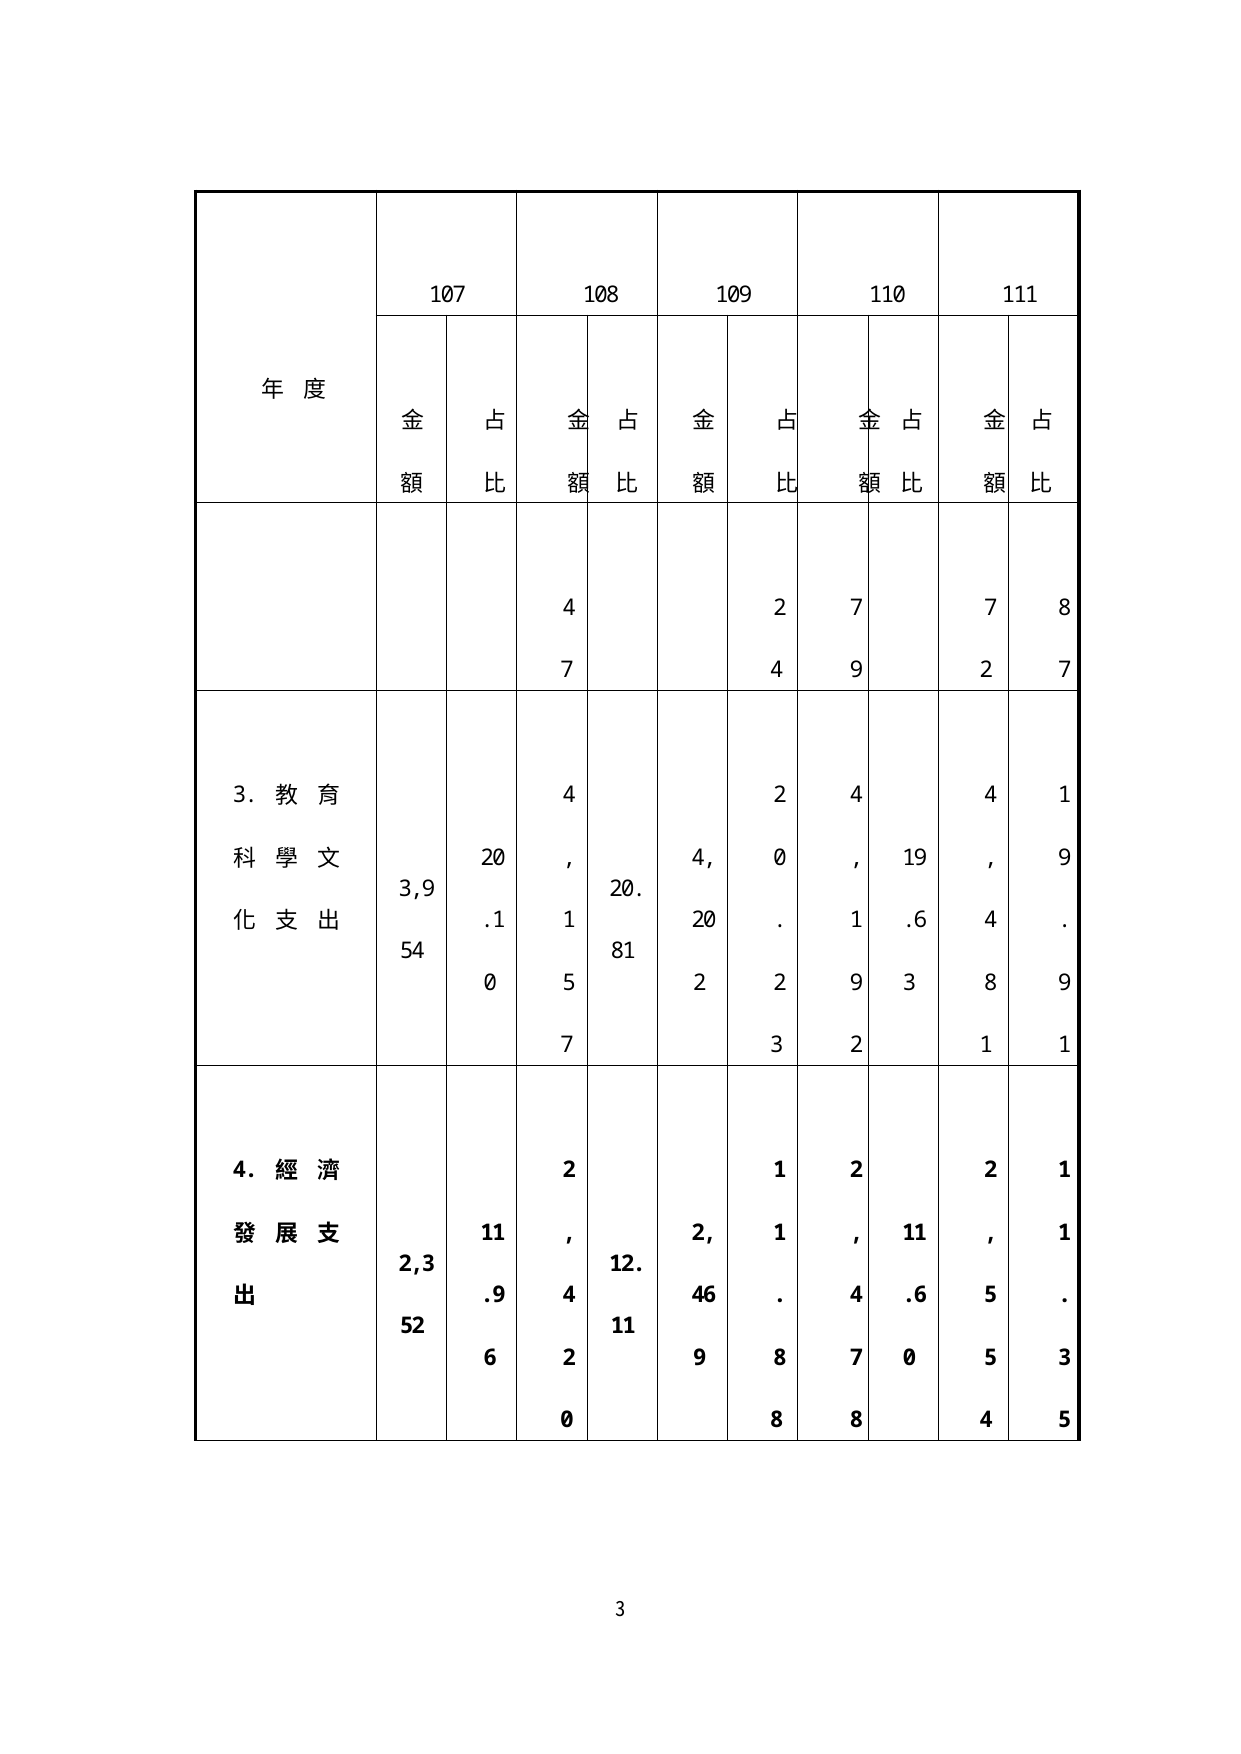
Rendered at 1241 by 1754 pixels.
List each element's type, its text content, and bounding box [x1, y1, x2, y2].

table_cell 20.23 [728, 691, 797, 1064]
table_cell 3,954 [377, 691, 446, 1064]
table_cell 2,420 [517, 1066, 587, 1439]
table_cell 2,478 [798, 1066, 868, 1439]
table_cell 47 [517, 503, 587, 689]
table_header 年度 [197, 193, 376, 502]
table_cell 4,157 [517, 691, 587, 1064]
table_cell 3.教育科學文化支出 [197, 691, 376, 1064]
table_cell 2,469 [658, 1066, 727, 1439]
table_cell [588, 503, 657, 689]
table_cell 11.35 [1009, 1066, 1077, 1439]
table_header 109 [658, 193, 797, 314]
table_header 107 [377, 193, 516, 314]
table_cell 79 [798, 503, 868, 689]
table_cell 占比 [1009, 316, 1077, 502]
table_header 108 [517, 193, 657, 314]
table_cell 11.60 [869, 1066, 938, 1439]
table_cell 占比 [728, 316, 797, 502]
table_cell [197, 503, 376, 689]
table_cell [447, 503, 516, 689]
table_cell 占比 [447, 316, 516, 502]
table_cell [869, 503, 938, 689]
table_cell 19.63 [869, 691, 938, 1064]
table_cell [658, 503, 727, 689]
table_cell 2,352 [377, 1066, 446, 1439]
table_cell 4,481 [939, 691, 1008, 1064]
table_cell 24 [728, 503, 797, 689]
table_cell 19.91 [1009, 691, 1077, 1064]
table_cell 20.10 [447, 691, 516, 1064]
table_cell 占比 [869, 316, 938, 502]
table_cell 4,192 [798, 691, 868, 1064]
table_cell 87 [1009, 503, 1077, 689]
table_cell 4.經濟發展支出 [197, 1066, 376, 1439]
table_cell 占比 [588, 316, 657, 502]
table_header 111 [939, 193, 1077, 314]
table_cell 金額 [658, 316, 727, 502]
table_cell 金額 [798, 316, 868, 502]
table_cell 72 [939, 503, 1008, 689]
table_cell 20.81 [588, 691, 657, 1064]
table_cell 11.88 [728, 1066, 797, 1439]
table_cell 4,202 [658, 691, 727, 1064]
table_cell 2,554 [939, 1066, 1008, 1439]
table_cell 11.96 [447, 1066, 516, 1439]
table_cell [377, 503, 446, 689]
table_cell 12.11 [588, 1066, 657, 1439]
table_cell 金額 [517, 316, 587, 502]
table_cell 金額 [939, 316, 1008, 502]
table_cell 金額 [377, 316, 446, 502]
table_header 110 [798, 193, 938, 314]
